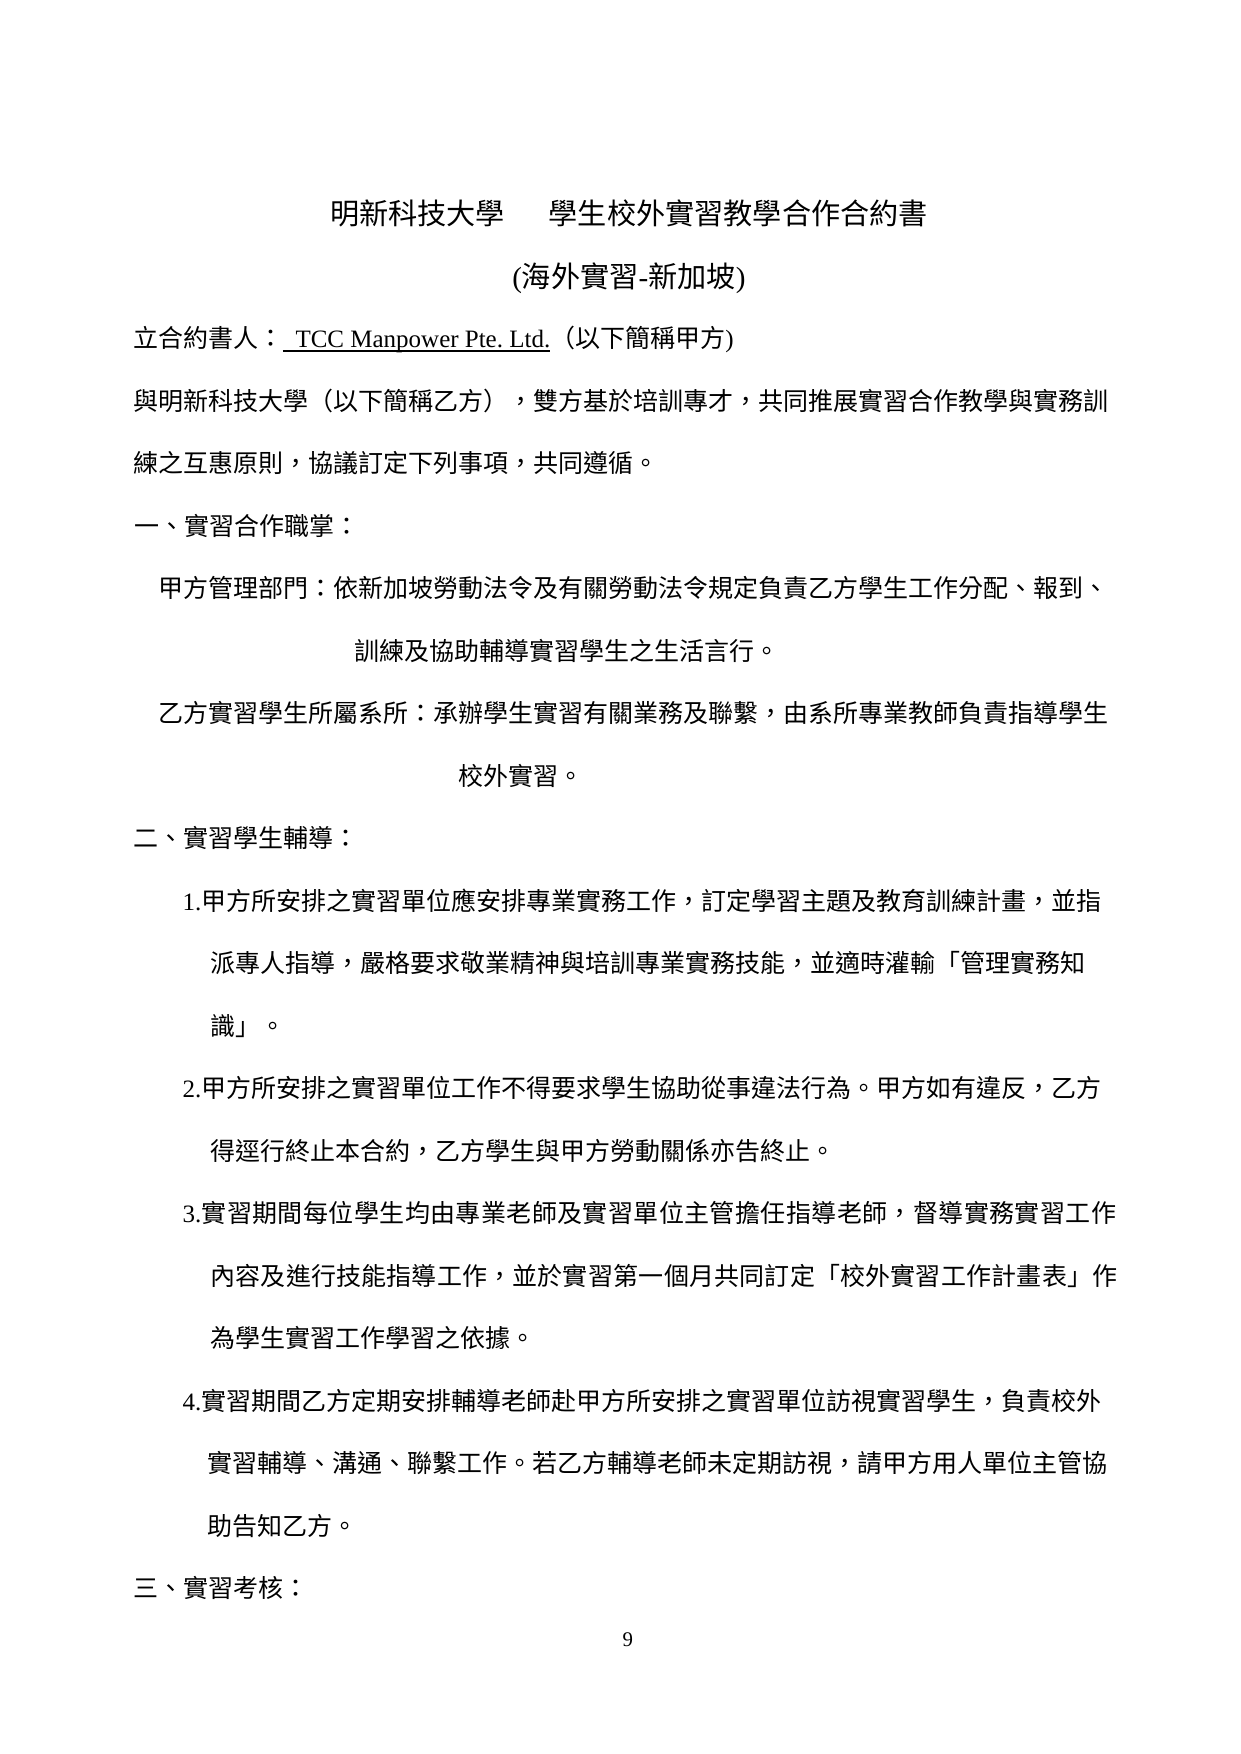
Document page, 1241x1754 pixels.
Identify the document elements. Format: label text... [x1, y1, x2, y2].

text 4.實習期間乙方定期安排輔導老師赴甲方所安排之實習單位訪視實習學生，負責校外實習輔導、溝通、聯繫工作。若乙方輔導老師未定期訪視，請甲方用人單位主管協助告知乙方。 [182, 1358, 1119, 1545]
text 3.實習期間每位學生均由專業老師及實習單位主管擔任指導老師，督導實務實習工作內容及進行技能指導工作，並於實習第一個月共同訂定「校外實習工作計畫表」作為學生實習工作學習之依據。 [182, 1170, 1119, 1358]
text 立合約書人： TCC Manpower Pte. Ltd.（以下簡稱甲方) [133, 295, 1119, 358]
text 明新科技大學 學生校外實習教學合作合約書 [133, 170, 1022, 233]
text 2.甲方所安排之實習單位工作不得要求學生協助從事違法行為。甲方如有違反，乙方得逕行終止本合約，乙方學生與甲方勞動關係亦告終止。 [182, 1045, 1119, 1170]
text 乙方實習學生所屬系所：承辦學生實習有關業務及聯繫，由系所專業教師負責指導學生校外實習。 [133, 670, 1119, 795]
text 與明新科技大學（以下簡稱乙方），雙方基於培訓專才，共同推展實習合作教學與實務訓練之互惠原則，協議訂定下列事項，共同遵循。 [133, 358, 1119, 483]
text (海外實習-新加坡) [133, 233, 1022, 295]
text 一、實習合作職掌： [134, 483, 1119, 545]
text 1.甲方所安排之實習單位應安排專業實務工作，訂定學習主題及教育訓練計畫，並指派專人指導，嚴格要求敬業精神與培訓專業實務技能，並適時灌輸「管理實務知識」。 [182, 858, 1119, 1045]
text 二、實習學生輔導： [133, 795, 1119, 858]
text 甲方管理部門：依新加坡勞動法令及有關勞動法令規定負責乙方學生工作分配、報到、訓練及協助輔導實習學生之生活言行。 [133, 545, 1119, 670]
text 三、實習考核： [133, 1545, 1119, 1608]
